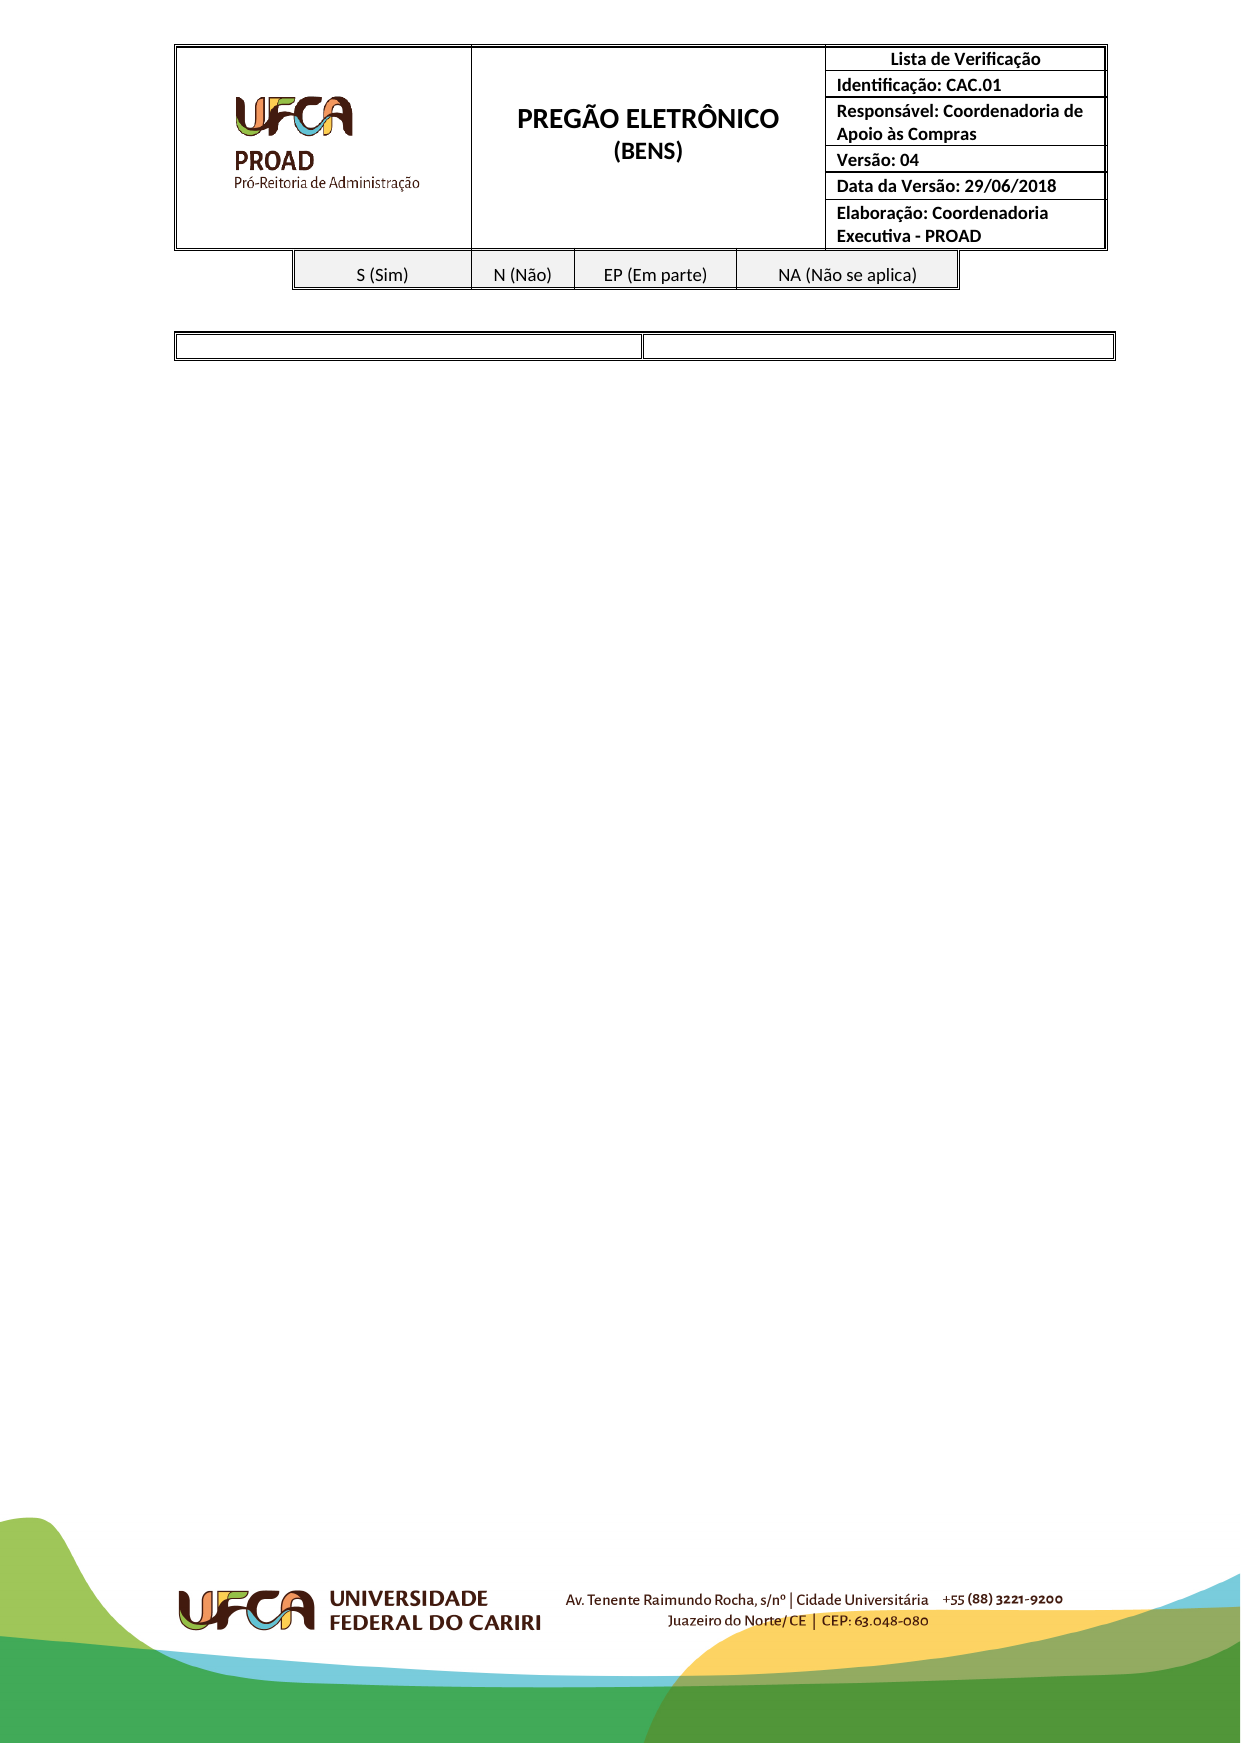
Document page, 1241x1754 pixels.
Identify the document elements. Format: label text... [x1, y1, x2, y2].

table_header Coordenador (a) de Apoio às Compras: Nome/Servidor: Portaria: SIAPE: Data: [644, 335, 1113, 357]
table_header Verificado por: Nome/servidor: Cargo/função: SIAPE: Data: [177, 335, 641, 357]
